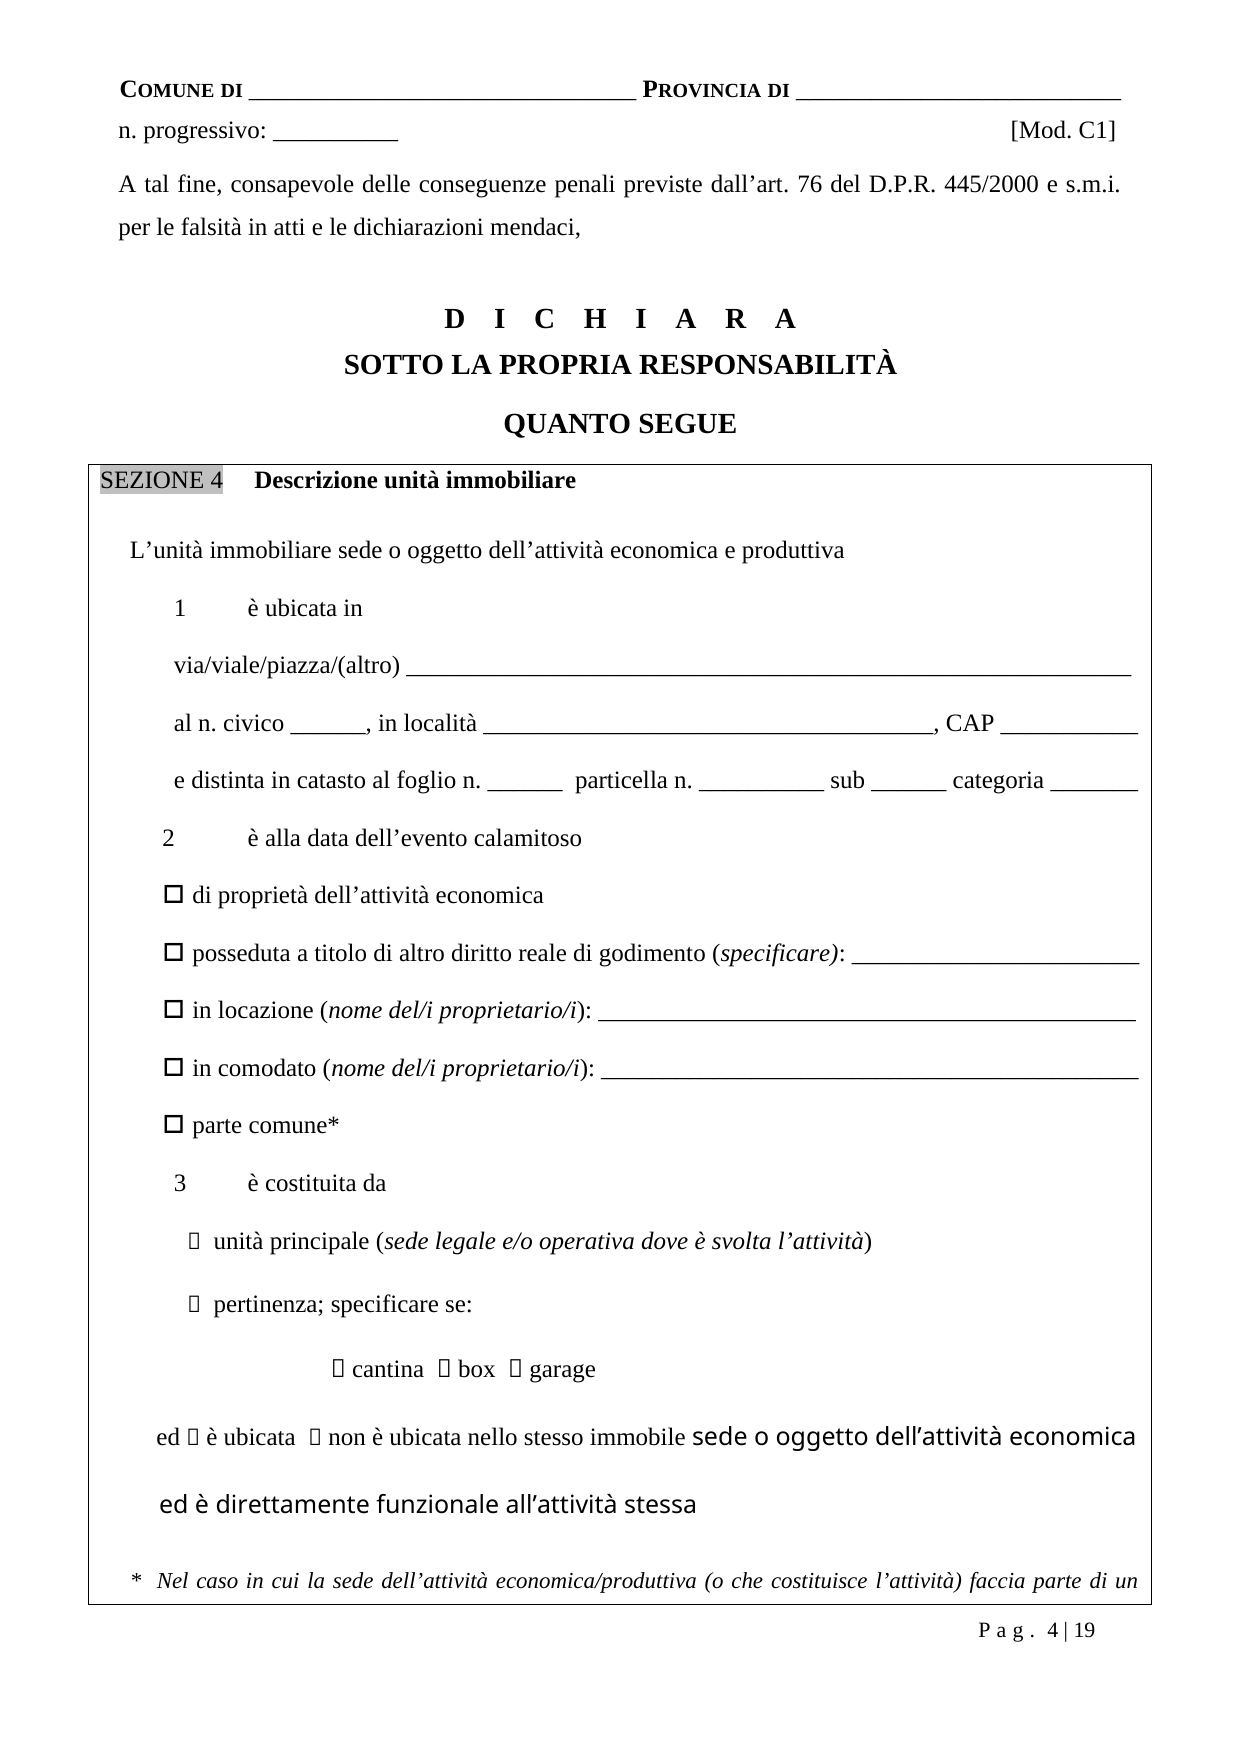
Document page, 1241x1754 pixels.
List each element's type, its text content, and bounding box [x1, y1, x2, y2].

table_header SEZIONE 4 Descrizione unità immobiliare L’unità immobiliare sede o oggetto dell’attività economica e produttiva è ubicata in via/viale/piazza/(altro) __________________________________________________________ al n. civico ______, in località ____________________________________, CAP ___________ e distinta in catasto al foglio n. ______ particella n. __________ sub ______ categoria _______ è alla data dell’evento calamitoso di proprietà dell’attività economica posseduta a titolo di altro diritto reale di godimento (specificare): _______________________ in locazione (nome del/i proprietario/i): ___________________________________________ in comodato (nome del/i proprietario/i): ___________________________________________ parte comune* è costituita da  unità principale (sede legale e/o operativa dove è svolta l’attività)  pertinenza; specificare se:  cantina  box  garage ed  è ubicata  non è ubicata nello stesso immobile sede o oggetto dell’attività economica ed è direttamente funzionale all’attività stessa * Nel caso in cui la sede dell’attività economica/produttiva (o che costituisce l’attività) faccia parte di un [89, 465, 1151, 1604]
text quanto segue [118, 406, 1122, 439]
text SOTTO LA PROPRIA RESPONSABILITà [118, 347, 1122, 381]
text DICHIARA [118, 301, 1122, 335]
text A tal fine, consapevole delle conseguenze penali previste dall’art. 76 del D.P.R. 445/2000 e s.m.i. per le falsità in atti e le dichiarazioni mendaci, [118, 169, 1122, 241]
